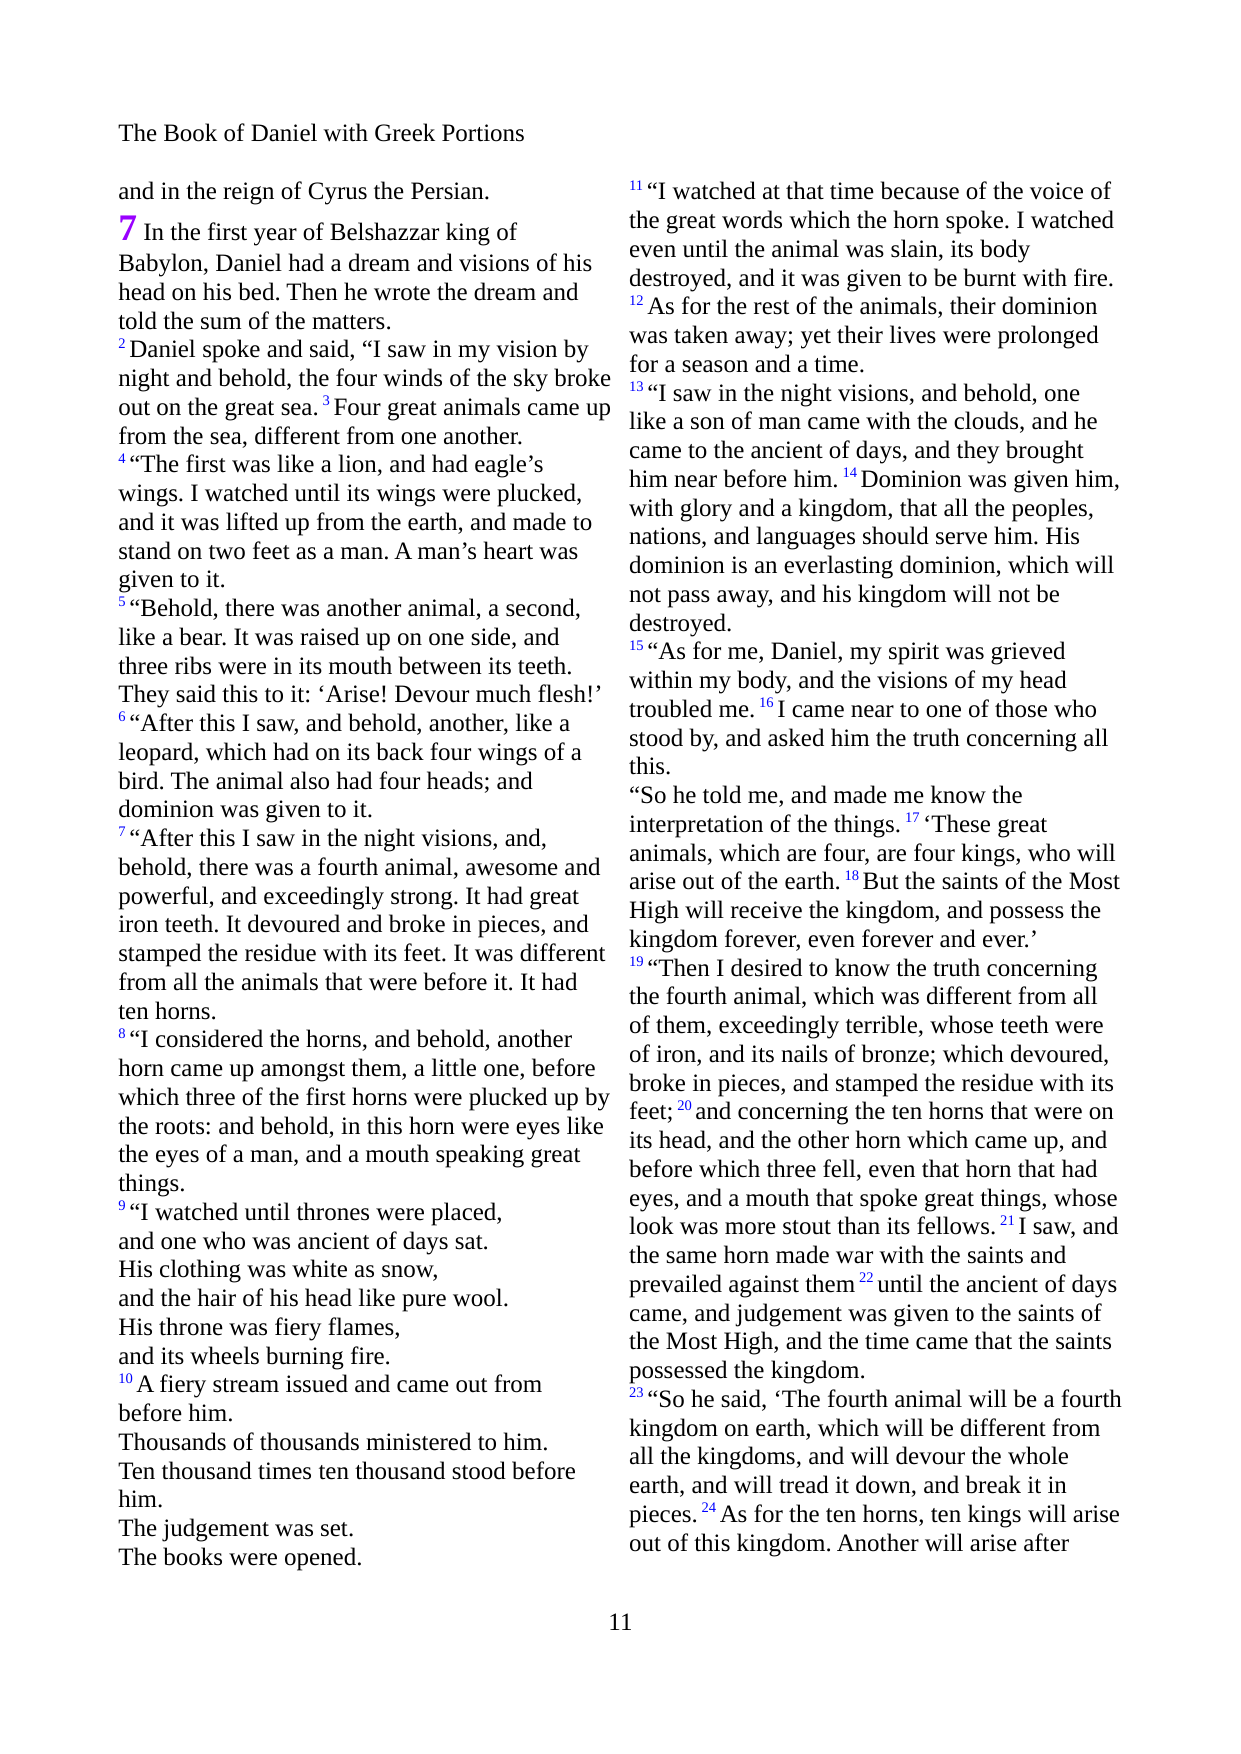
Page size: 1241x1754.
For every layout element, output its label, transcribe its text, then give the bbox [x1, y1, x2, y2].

text and its wheels burning fire. [118, 1341, 611, 1369]
text 10 A fiery stream issued and came out from before him. [118, 1369, 611, 1427]
text 19 “Then I desired to know the truth concerning the fourth animal, which was different from all of them, exceedingly terrible, whose teeth were of iron, and its nails of bronze; which devoured, broke in pieces, and stamped the residue with its feet; 20 and concerning the ten horns that were on its head, and the other horn which came up, and before which three fell, even that horn that had eyes, and a mouth that spoke great things, whose look was more stout than its fellows. 21 I saw, and the same horn made war with the saints and prevailed against them 22 until the ancient of days came, and judgement was given to the saints of the Most High, and the time came that the saints possessed the kingdom. [629, 953, 1122, 1384]
text Thousands of thousands ministered to him. [118, 1427, 611, 1456]
text The judgement was set. [118, 1513, 611, 1542]
text 6 “After this I saw, and behold, another, like a leopard, which had on its back four wings of a bird. The animal also had four heads; and dominion was given to it. [118, 708, 611, 823]
text 5 “Behold, there was another animal, a second, like a bear. It was raised up on one side, and three ribs were in its mouth between its teeth. They said this to it: ‘Arise! Devour much flesh!’ [118, 593, 611, 708]
text Ten thousand times ten thousand stood before him. [118, 1456, 611, 1513]
text and in the reign of Cyrus the Persian. [118, 176, 611, 205]
text 4 “The first was like a lion, and had eagle’s wings. I watched until its wings were plucked, and it was lifted up from the earth, and made to stand on two feet as a man. A man’s heart was given to it. [118, 449, 611, 593]
text 11 “I watched at that time because of the voice of the great words which the horn spoke. I watched even until the animal was slain, its body destroyed, and it was given to be burnt with fire. 12 As for the rest of the animals, their dominion was taken away; yet their lives were prolonged for a season and a time. [629, 176, 1122, 378]
text and one who was ancient of days sat. [118, 1226, 611, 1254]
text 8 “I considered the horns, and behold, another horn came up amongst them, a little one, before which three of the first horns were plucked up by the roots: and behold, in this horn were eyes like the eyes of a man, and a mouth speaking great things. [118, 1024, 611, 1197]
text 13 “I saw in the night visions, and behold, one like a son of man came with the clouds, and he came to the ancient of days, and they brought him near before him. 14 Dominion was given him, with glory and a kingdom, that all the peoples, nations, and languages should serve him. His dominion is an everlasting dominion, which will not pass away, and his kingdom will not be destroyed. [629, 378, 1122, 636]
text “So he told me, and made me know the interpretation of the things. 17 ‘These great animals, which are four, are four kings, who will arise out of the earth. 18 But the saints of the Most High will receive the kingdom, and possess the kingdom forever, even forever and ever.’ [629, 780, 1122, 953]
text and the hair of his head like pure wool. [118, 1283, 611, 1312]
text His throne was fiery flames, [118, 1312, 611, 1341]
text 23 “So he said, ‘The fourth animal will be a fourth kingdom on earth, which will be different from all the kingdoms, and will devour the whole earth, and will tread it down, and break it in pieces. 24 As for the ten horns, ten kings will arise out of this kingdom. Another will arise after [629, 1384, 1122, 1556]
text His clothing was white as snow, [118, 1254, 611, 1283]
text 9 “I watched until thrones were placed, [118, 1197, 611, 1226]
text 7 In the first year of Belshazzar king of Babylon, Daniel had a dream and visions of his head on his bed. Then he wrote the dream and told the sum of the matters. [118, 205, 611, 334]
text The books were opened. [118, 1542, 611, 1571]
text 7 “After this I saw in the night visions, and, behold, there was a fourth animal, awesome and powerful, and exceedingly strong. It had great iron teeth. It devoured and broke in pieces, and stamped the residue with its feet. It was different from all the animals that were before it. It had ten horns. [118, 823, 611, 1024]
text 15 “As for me, Daniel, my spirit was grieved within my body, and the visions of my head troubled me. 16 I came near to one of those who stood by, and asked him the truth concerning all this. [629, 636, 1122, 780]
text 2 Daniel spoke and said, “I saw in my vision by night and behold, the four winds of the sky broke out on the great sea. 3 Four great animals came up from the sea, different from one another. [118, 334, 611, 449]
